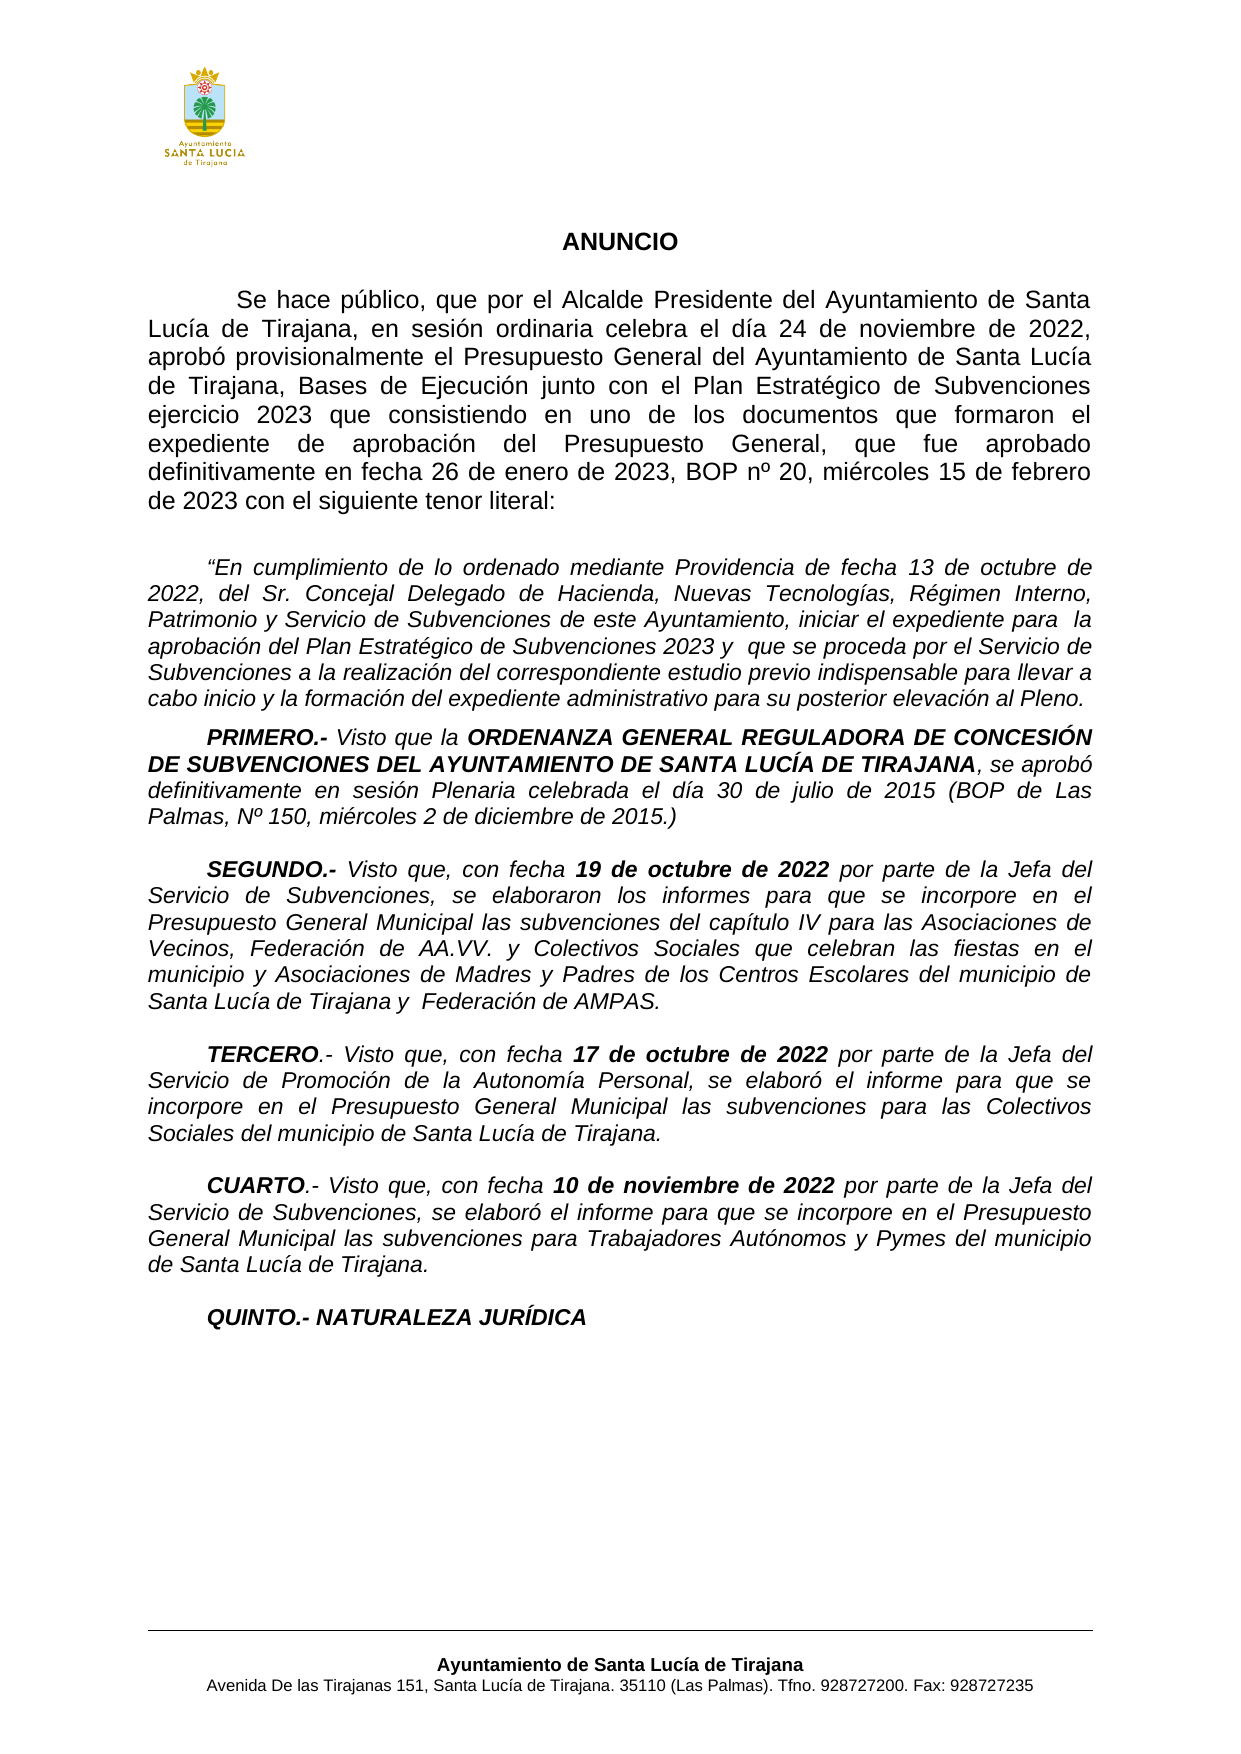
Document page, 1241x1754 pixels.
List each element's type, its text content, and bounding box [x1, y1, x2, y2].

text “En cumplimiento de lo ordenado mediante Providencia de fecha 13 de octubre de 2022, del Sr. Concejal Delegado de Hacienda, Nuevas Tecnologías, Régimen Interno, Patrimonio y Servicio de Subvenciones de este Ayuntamiento, iniciar el expediente para la aprobación del Plan Estratégico de Subvenciones 2023 y que se proceda por el Servicio de Subvenciones a la realización del correspondiente estudio previo indispensable para llevar a cabo inicio y la formación del expediente administrativo para su posterior elevación al Pleno. [148, 554, 1093, 712]
picture [147, 59, 262, 174]
title ANUNCIO [148, 227, 1093, 256]
text CUARTO.- Visto que, con fecha 10 de noviembre de 2022 por parte de la Jefa del Servicio de Subvenciones, se elaboró el informe para que se incorpore en el Presupuesto General Municipal las subvenciones para Trabajadores Autónomos y Pymes del municipio de Santa Lucía de Tirajana. [148, 1172, 1093, 1278]
text TERCERO.- Visto que, con fecha 17 de octubre de 2022 por parte de la Jefa del Servicio de Promoción de la Autonomía Personal, se elaboró el informe para que se incorpore en el Presupuesto General Municipal las subvenciones para las Colectivos Sociales del municipio de Santa Lucía de Tirajana. [148, 1041, 1093, 1146]
text QUINTO.- Naturaleza Jurídica [148, 1304, 1093, 1330]
text SEGUNDO.- Visto que, con fecha 19 de octubre de 2022 por parte de la Jefa del Servicio de Subvenciones, se elaboraron los informes para que se incorpore en el Presupuesto General Municipal las subvenciones del capítulo IV para las Asociaciones de Vecinos, Federación de AA.VV. y Colectivos Sociales que celebran las fiestas en el municipio y Asociaciones de Madres y Padres de los Centros Escolares del municipio de Santa Lucía de Tirajana y Federación de AMPAS. [148, 856, 1093, 1014]
list Se hace público, que por el Alcalde Presidente del Ayuntamiento de Santa Lucía de Tirajana, en sesión ordinaria celebra el día 24 de noviembre de 2022, aprobó provisionalmente el Presupuesto General del Ayuntamiento de Santa Lucía de Tirajana, Bases de Ejecución junto con el Plan Estratégico de Subvenciones ejercicio 2023 que consistiendo en uno de los documentos que formaron el expediente de aprobación del Presupuesto General, que fue aprobado definitivamente en fecha 26 de enero de 2023, BOP nº 20, miércoles 15 de febrero de 2023 con el siguiente tenor literal: [148, 285, 1093, 515]
text PRIMERO.- Visto que la ORDENANZA GENERAL REGULADORA DE CONCESIÓN DE SUBVENCIONES DEL AYUNTAMIENTO DE SANTA LUCÍA DE TIRAJANA, se aprobó definitivamente en sesión Plenaria celebrada el día 30 de julio de 2015 (BOP de Las Palmas, Nº 150, miércoles 2 de diciembre de 2015.) [148, 724, 1093, 830]
